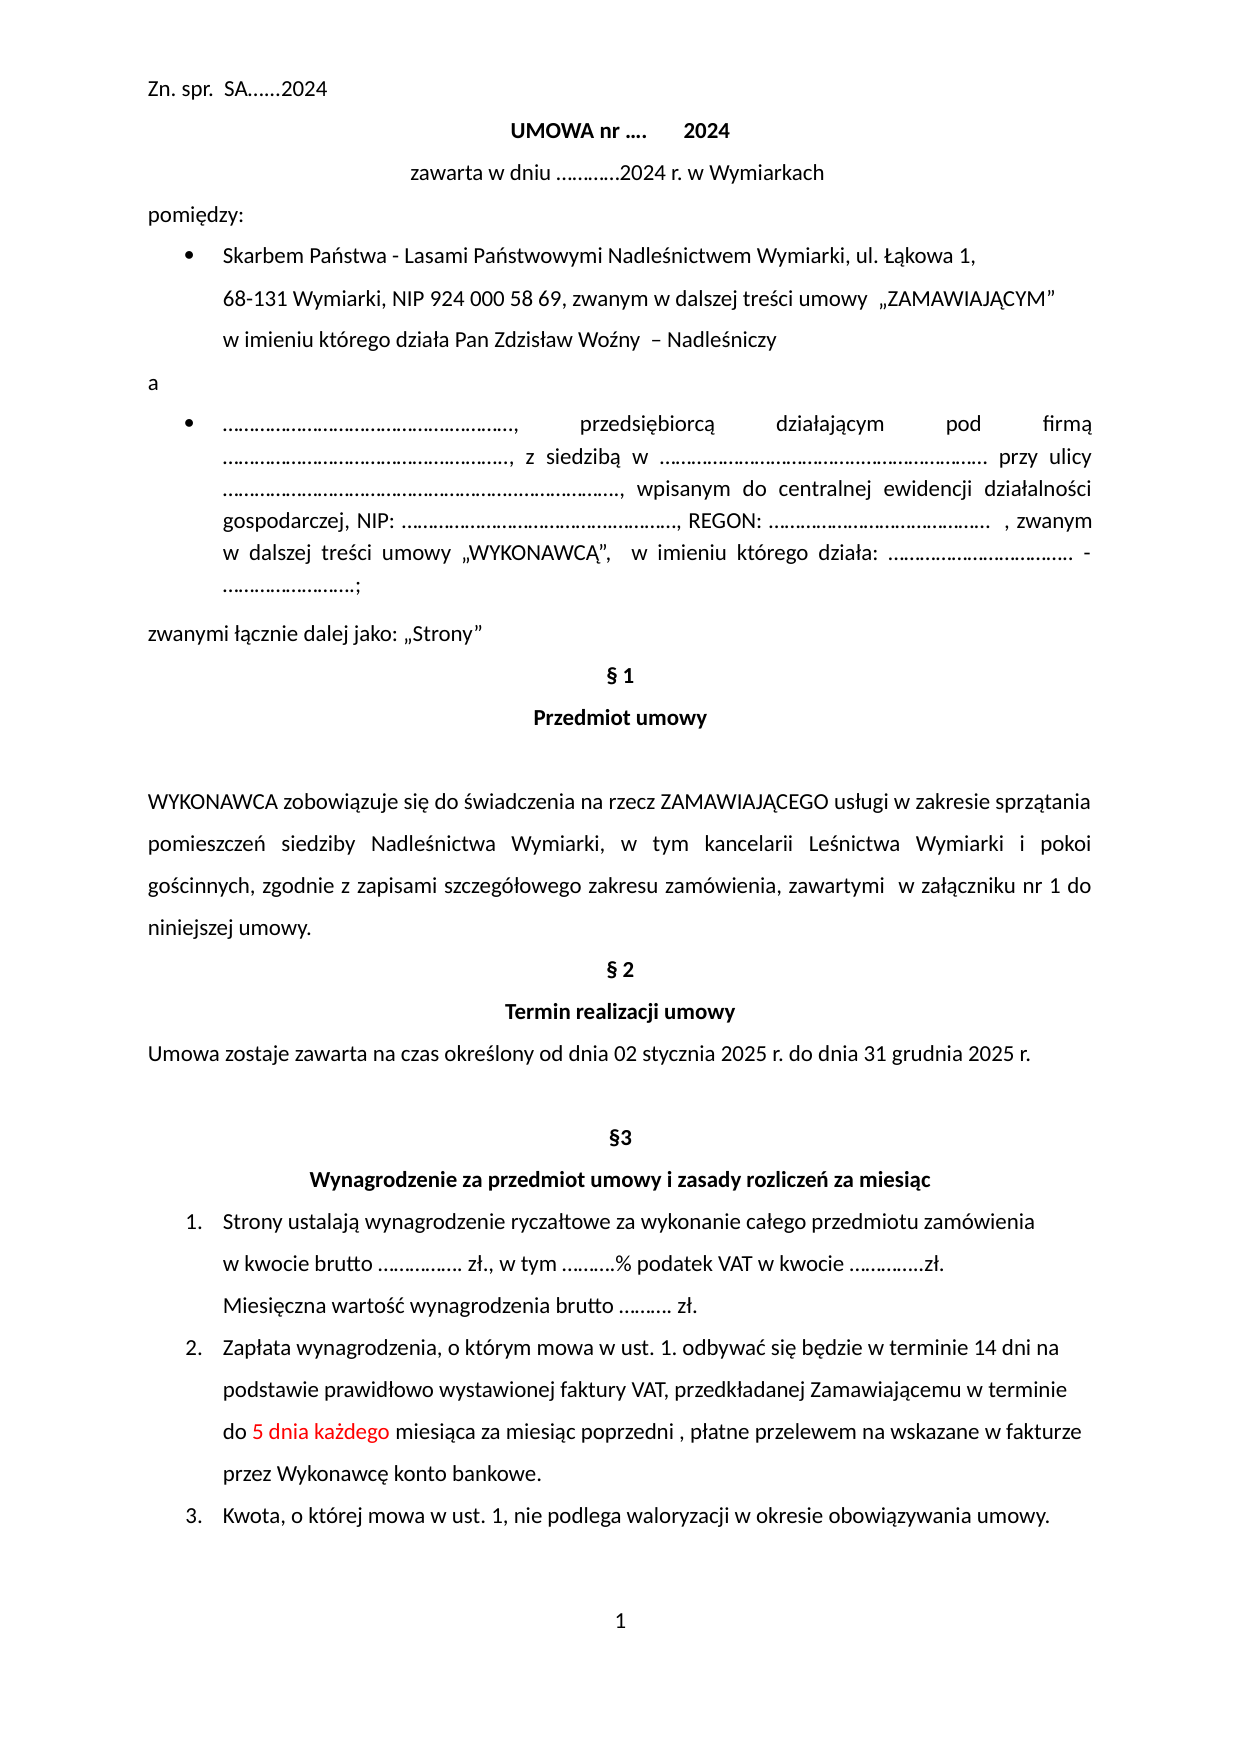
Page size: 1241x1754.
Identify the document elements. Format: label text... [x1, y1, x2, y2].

text a [148, 368, 1093, 396]
text pomiędzy: [148, 200, 1093, 228]
text § 2 [148, 955, 1093, 983]
text zwanymi łącznie dalej jako: „Strony” [148, 619, 1093, 647]
text §3 [148, 1123, 1093, 1151]
text Termin realizacji umowy [148, 997, 1093, 1025]
text Miesięczna wartość wynagrodzenia brutto ………. zł. [223, 1291, 1093, 1319]
list Zapłata wynagrodzenia, o którym mowa w ust. 1. odbywać się będzie w terminie 14 dni na podstawie prawidłowo wystawionej faktury VAT, przedkładanej Zamawiającemu w terminie do 5 dnia każdego miesiąca za miesiąc poprzedni , płatne przelewem na wskazane w fakturze przez Wykonawcę konto bankowe. [185, 1333, 1093, 1487]
text UMOWA nr …. 2024 [148, 116, 1093, 144]
list Kwota, o której mowa w ust. 1, nie podlega waloryzacji w okresie obowiązywania umowy. [185, 1501, 1093, 1529]
text zawarta w dniu …………2024 r. w Wymiarkach [148, 158, 1093, 186]
list Skarbem Państwa - Lasami Państwowymi Nadleśnictwem Wymiarki, ul. Łąkowa 1, 68-131 Wymiarki, NIP 924 000 58 69, zwanym w dalszej treści umowy „ZAMAWIAJĄCYM” w imieniu którego działa Pan Zdzisław Woźny – Nadleśniczy [185, 242, 1093, 354]
text WYKONAWCA zobowiązuje się do świadczenia na rzecz ZAMAWIAJĄCEGO usługi w zakresie sprzątania pomieszczeń siedziby Nadleśnictwa Wymiarki, w tym kancelarii Leśnictwa Wymiarki i pokoi gościnnych, zgodnie z zapisami szczegółowego zakresu zamówienia, zawartymi w załączniku nr 1 do niniejszej umowy. [148, 787, 1093, 941]
text Przedmiot umowy [148, 703, 1093, 731]
text Zn. spr. SA…...2024 [148, 74, 1093, 102]
text Umowa zostaje zawarta na czas określony od dnia 02 stycznia 2025 r. do dnia 31 grudnia 2025 r. [148, 1039, 1093, 1067]
list …………………………………….…………, przedsiębiorcą działającym pod firmą …………………………………….……….., z siedzibą w ………………………………..…………………… przy ulicy ………………………………………………..………………., wpisanym do centralnej ewidencji działalności gospodarczej, NIP: ………………………………….…………, REGON: …………………………………… , zwanym w dalszej treści umowy „WYKONAWCĄ”, w imieniu którego działa: …………………………….. - …………………….; [185, 409, 1093, 598]
text § 1 [148, 661, 1093, 689]
text Wynagrodzenie za przedmiot umowy i zasady rozliczeń za miesiąc [148, 1165, 1093, 1193]
list Strony ustalają wynagrodzenie ryczałtowe za wykonanie całego przedmiotu zamówienia w kwocie brutto ……………. zł., w tym ……….% podatek VAT w kwocie …………..zł. [185, 1207, 1093, 1277]
